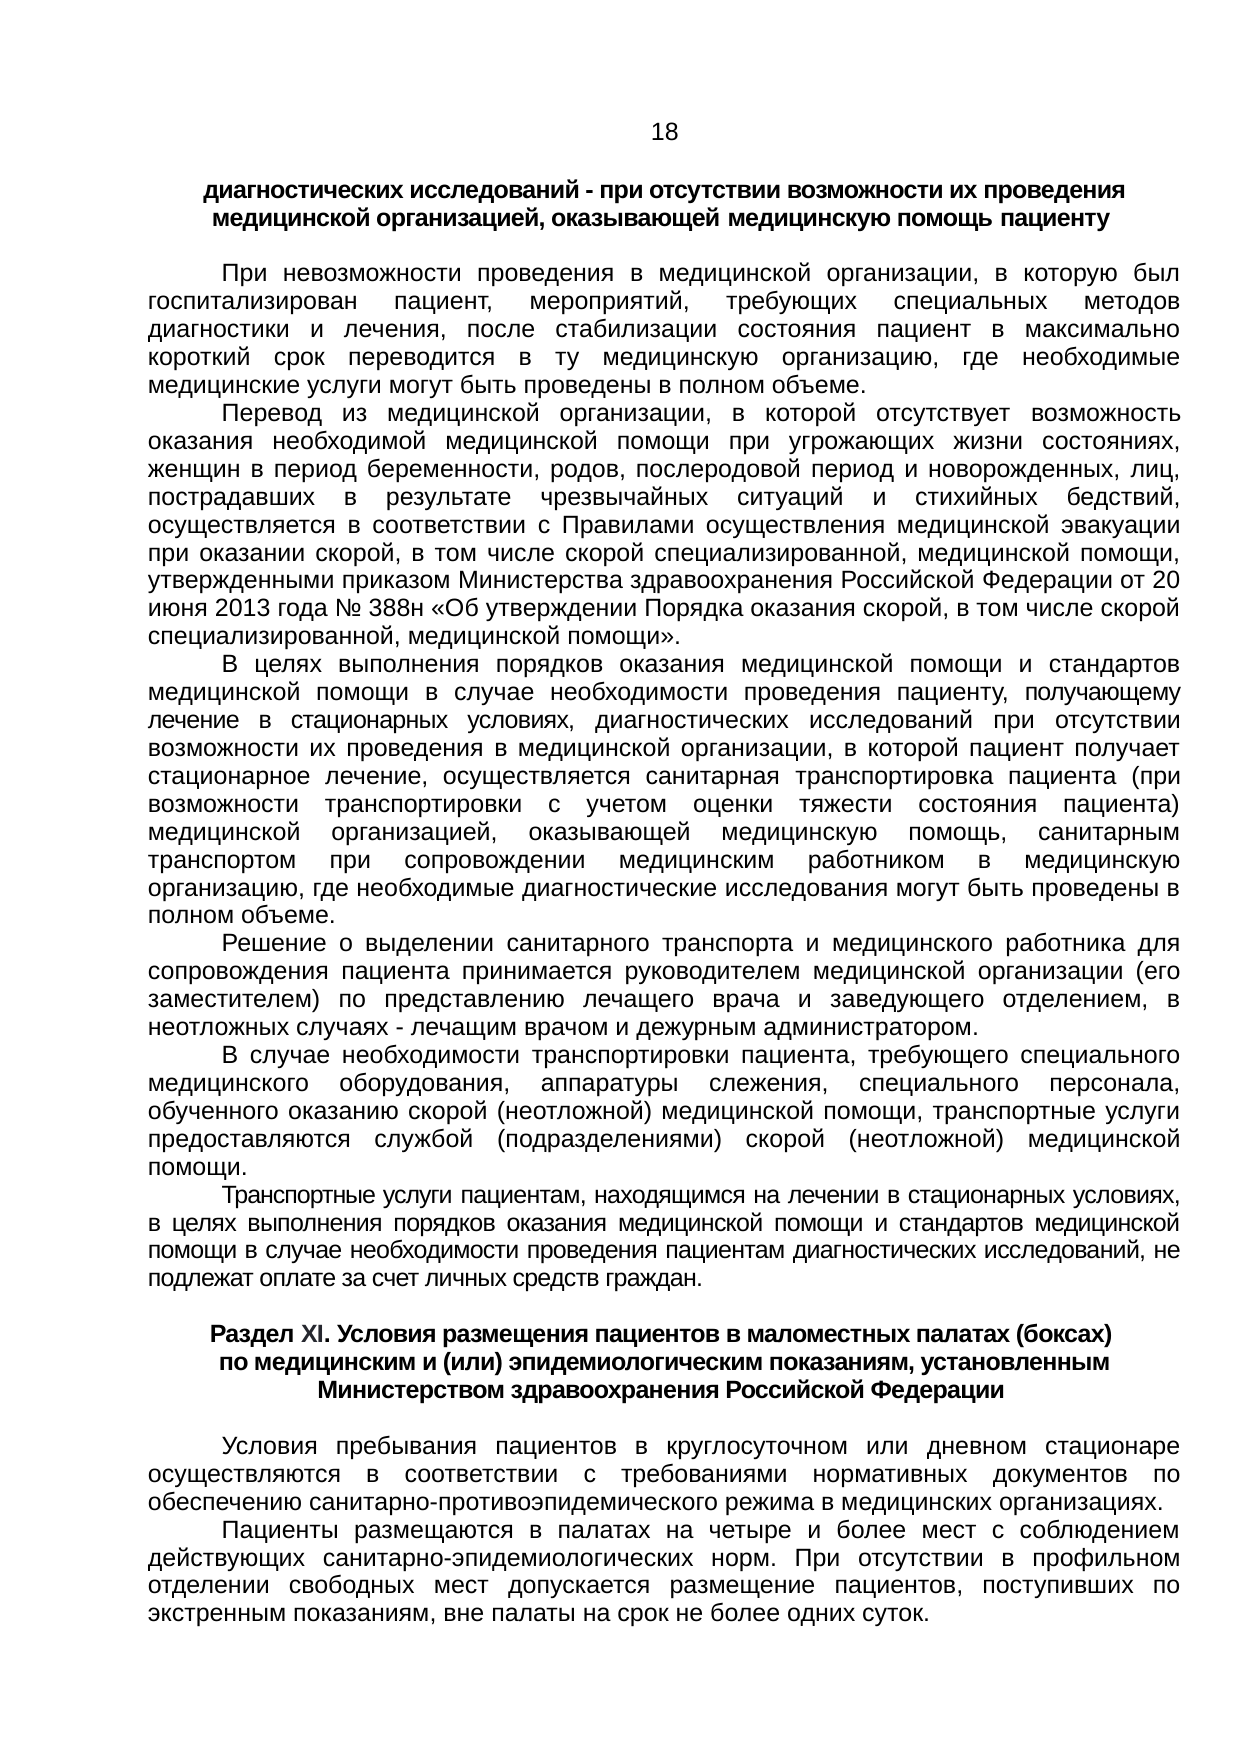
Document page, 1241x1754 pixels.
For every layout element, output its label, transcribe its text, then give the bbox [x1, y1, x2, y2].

text Раздел XI. Условия размещения пациентов в маломестных палатах (боксах) [148, 1320, 1181, 1348]
text Пациенты размещаются в палатах на четыре и более мест с соблюдением действующих санитарно-эпидемиологических норм. При отсутствии в профильном отделении свободных мест допускается размещение пациентов, поступивших по экстренным показаниям, вне палаты на срок не более одних суток. [148, 1516, 1181, 1627]
text Решение о выделении санитарного транспорта и медицинского работника для сопровождения пациента принимается руководителем медицинской организации (его заместителем) по представлению лечащего врача и заведующего отделением, в неотложных случаях - лечащим врачом и дежурным администратором. [148, 929, 1181, 1041]
text В целях выполнения порядков оказания медицинской помощи и стандартов медицинской помощи в случае необходимости проведения пациенту, получающему лечение в стационарных условиях, диагностических исследований при отсутствии возможности их проведения в медицинской организации, в которой пациент получает стационарное лечение, осуществляется санитарная транспортировка пациента (при возможности транспортировки с учетом оценки тяжести состояния пациента) медицинской организацией, оказывающей медицинскую помощь, санитарным транспортом при сопровождении медицинским работником в медицинскую организацию, где необходимые диагностические исследования могут быть проведены в полном объеме. [148, 650, 1181, 929]
text диагностических исследований - при отсутствии возможности их проведения медицинской организацией, оказывающей медицинскую помощь пациенту [148, 176, 1181, 231]
text по медицинским и (или) эпидемиологическим показаниям, установленным Министерством здравоохранения Российской Федерации [148, 1348, 1181, 1404]
text Перевод из медицинской организации, в которой отсутствует возможность оказания необходимой медицинской помощи при угрожающих жизни состояниях, женщин в период беременности, родов, послеродовой период и новорожденных, лиц, пострадавших в результате чрезвычайных ситуаций и стихийных бедствий, осуществляется в соответствии с Правилами осуществления медицинской эвакуации при оказании скорой, в том числе скорой специализированной, медицинской помощи, утвержденными приказом Министерства здравоохранения Российской Федерации от 20 июня 2013 года № 388н «Об утверждении Порядка оказания скорой, в том числе скорой специализированной, медицинской помощи». [148, 399, 1181, 650]
text В случае необходимости транспортировки пациента, требующего специального медицинского оборудования, аппаратуры слежения, специального персонала, обученного оказанию скорой (неотложной) медицинской помощи, транспортные услуги предоставляются службой (подразделениями) скорой (неотложной) медицинской помощи. [148, 1041, 1181, 1181]
text При невозможности проведения в медицинской организации, в которую был госпитализирован пациент, мероприятий, требующих специальных методов диагностики и лечения, после стабилизации состояния пациент в максимально короткий срок переводится в ту медицинскую организацию, где необходимые медицинские услуги могут быть проведены в полном объеме. [148, 259, 1181, 399]
text Транспортные услуги пациентам, находящимся на лечении в стационарных условиях, в целях выполнения порядков оказания медицинской помощи и стандартов медицинской помощи в случае необходимости проведения пациентам диагностических исследований, не подлежат оплате за счет личных средств граждан. [148, 1181, 1181, 1292]
text Условия пребывания пациентов в круглосуточном или дневном стационаре осуществляются в соответствии с требованиями нормативных документов по обеспечению санитарно-противоэпидемического режима в медицинских организациях. [148, 1432, 1181, 1516]
